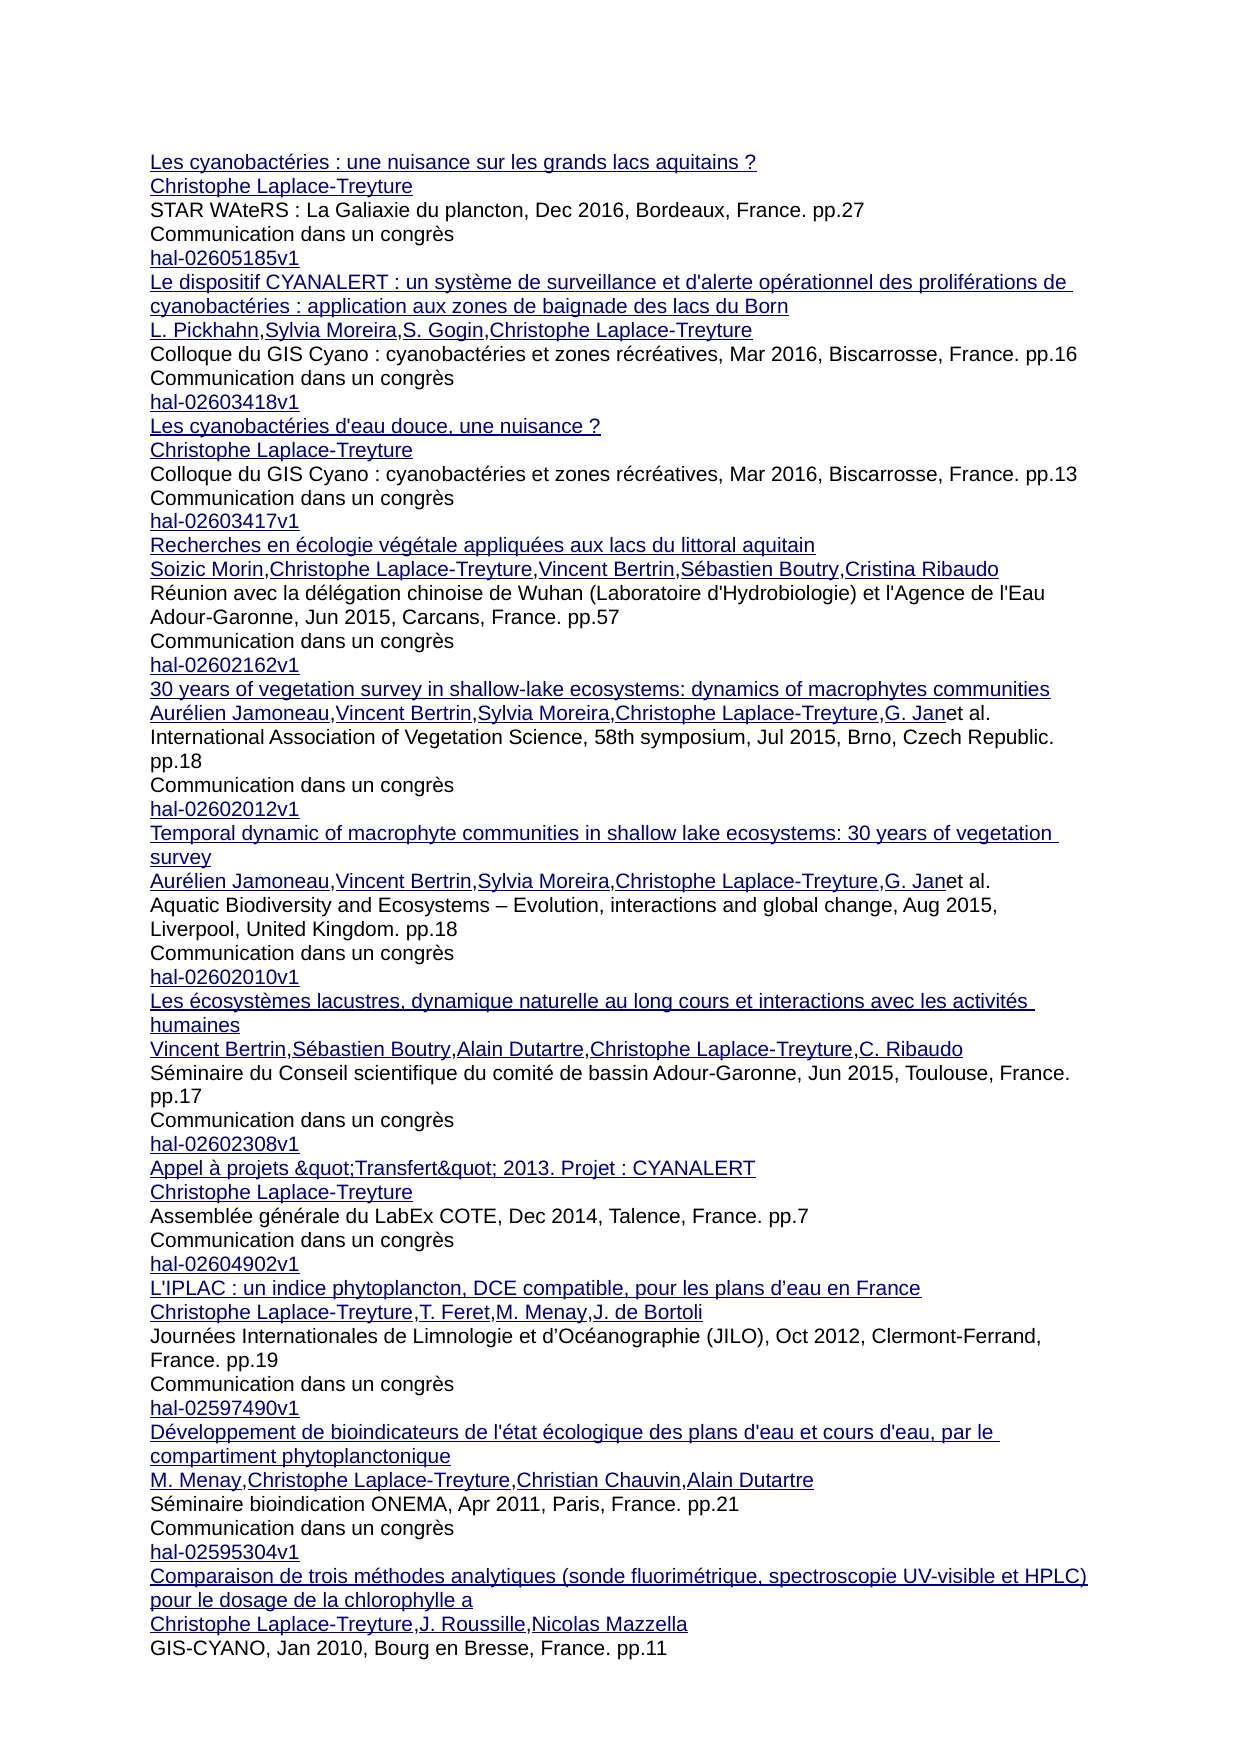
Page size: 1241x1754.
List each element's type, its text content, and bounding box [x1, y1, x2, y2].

table_cell 30 years of vegetation survey in shallow-lake ecosystems: dynamics of macrophytes communities Aurélien Jamoneau,Vincent Bertrin,Sylvia Moreira,Christophe Laplace-Treyture,G. Janet al. International Association of Vegetation Science, 58th symposium, Jul 2015, Brno, Czech Republic. pp.18 Communication dans un congrès hal-02602012v1 [150, 677, 1090, 821]
table_cell Temporal dynamic of macrophyte communities in shallow lake ecosystems: 30 years of vegetation survey Aurélien Jamoneau,Vincent Bertrin,Sylvia Moreira,Christophe Laplace-Treyture,G. Janet al. Aquatic Biodiversity and Ecosystems – Evolution, interactions and global change, Aug 2015, Liverpool, United Kingdom. pp.18 Communication dans un congrès hal-02602010v1 [150, 821, 1090, 988]
table_cell Le dispositif CYANALERT : un système de surveillance et d'alerte opérationnel des proliférations de cyanobactéries : application aux zones de baignade des lacs du Born L. Pickhahn,Sylvia Moreira,S. Gogin,Christophe Laplace-Treyture Colloque du GIS Cyano : cyanobactéries et zones récréatives, Mar 2016, Biscarrosse, France. pp.16 Communication dans un congrès hal-02603418v1 [150, 270, 1090, 413]
table_cell Recherches en écologie végétale appliquées aux lacs du littoral aquitain Soizic Morin,Christophe Laplace-Treyture,Vincent Bertrin,Sébastien Boutry,Cristina Ribaudo Réunion avec la délégation chinoise de Wuhan (Laboratoire d'Hydrobiologie) et l'Agence de l'Eau Adour-Garonne, Jun 2015, Carcans, France. pp.57 Communication dans un congrès hal-02602162v1 [150, 533, 1090, 677]
table_cell Appel à projets &quot;Transfert&quot; 2013. Projet : CYANALERT Christophe Laplace-Treyture Assemblée générale du LabEx COTE, Dec 2014, Talence, France. pp.7 Communication dans un congrès hal-02604902v1 [150, 1156, 1090, 1276]
table_cell Les cyanobactéries : une nuisance sur les grands lacs aquitains ? Christophe Laplace-Treyture STAR WAteRS : La Galiaxie du plancton, Dec 2016, Bordeaux, France. pp.27 Communication dans un congrès hal-02605185v1 [150, 150, 1090, 270]
table_cell Les écosystèmes lacustres, dynamique naturelle au long cours et interactions avec les activités humaines Vincent Bertrin,Sébastien Boutry,Alain Dutartre,Christophe Laplace-Treyture,C. Ribaudo Séminaire du Conseil scientifique du comité de bassin Adour-Garonne, Jun 2015, Toulouse, France. pp.17 Communication dans un congrès hal-02602308v1 [150, 989, 1090, 1156]
table_cell Comparaison de trois méthodes analytiques (sonde fluorimétrique, spectroscopie UV-visible et HPLC) pour le dosage de la chlorophylle a Christophe Laplace-Treyture,J. Roussille,Nicolas Mazzella GIS-CYANO, Jan 2010, Bourg en Bresse, France. pp.11 [150, 1564, 1090, 1659]
table_cell Les cyanobactéries d'eau douce, une nuisance ? Christophe Laplace-Treyture Colloque du GIS Cyano : cyanobactéries et zones récréatives, Mar 2016, Biscarrosse, France. pp.13 Communication dans un congrès hal-02603417v1 [150, 414, 1090, 533]
table_cell Développement de bioindicateurs de l'état écologique des plans d'eau et cours d'eau, par le compartiment phytoplanctonique M. Menay,Christophe Laplace-Treyture,Christian Chauvin,Alain Dutartre Séminaire bioindication ONEMA, Apr 2011, Paris, France. pp.21 Communication dans un congrès hal-02595304v1 [150, 1420, 1090, 1563]
table_cell L'IPLAC : un indice phytoplancton, DCE compatible, pour les plans d’eau en France Christophe Laplace-Treyture,T. Feret,M. Menay,J. de Bortoli Journées Internationales de Limnologie et d’Océanographie (JILO), Oct 2012, Clermont-Ferrand, France. pp.19 Communication dans un congrès hal-02597490v1 [150, 1276, 1090, 1420]
